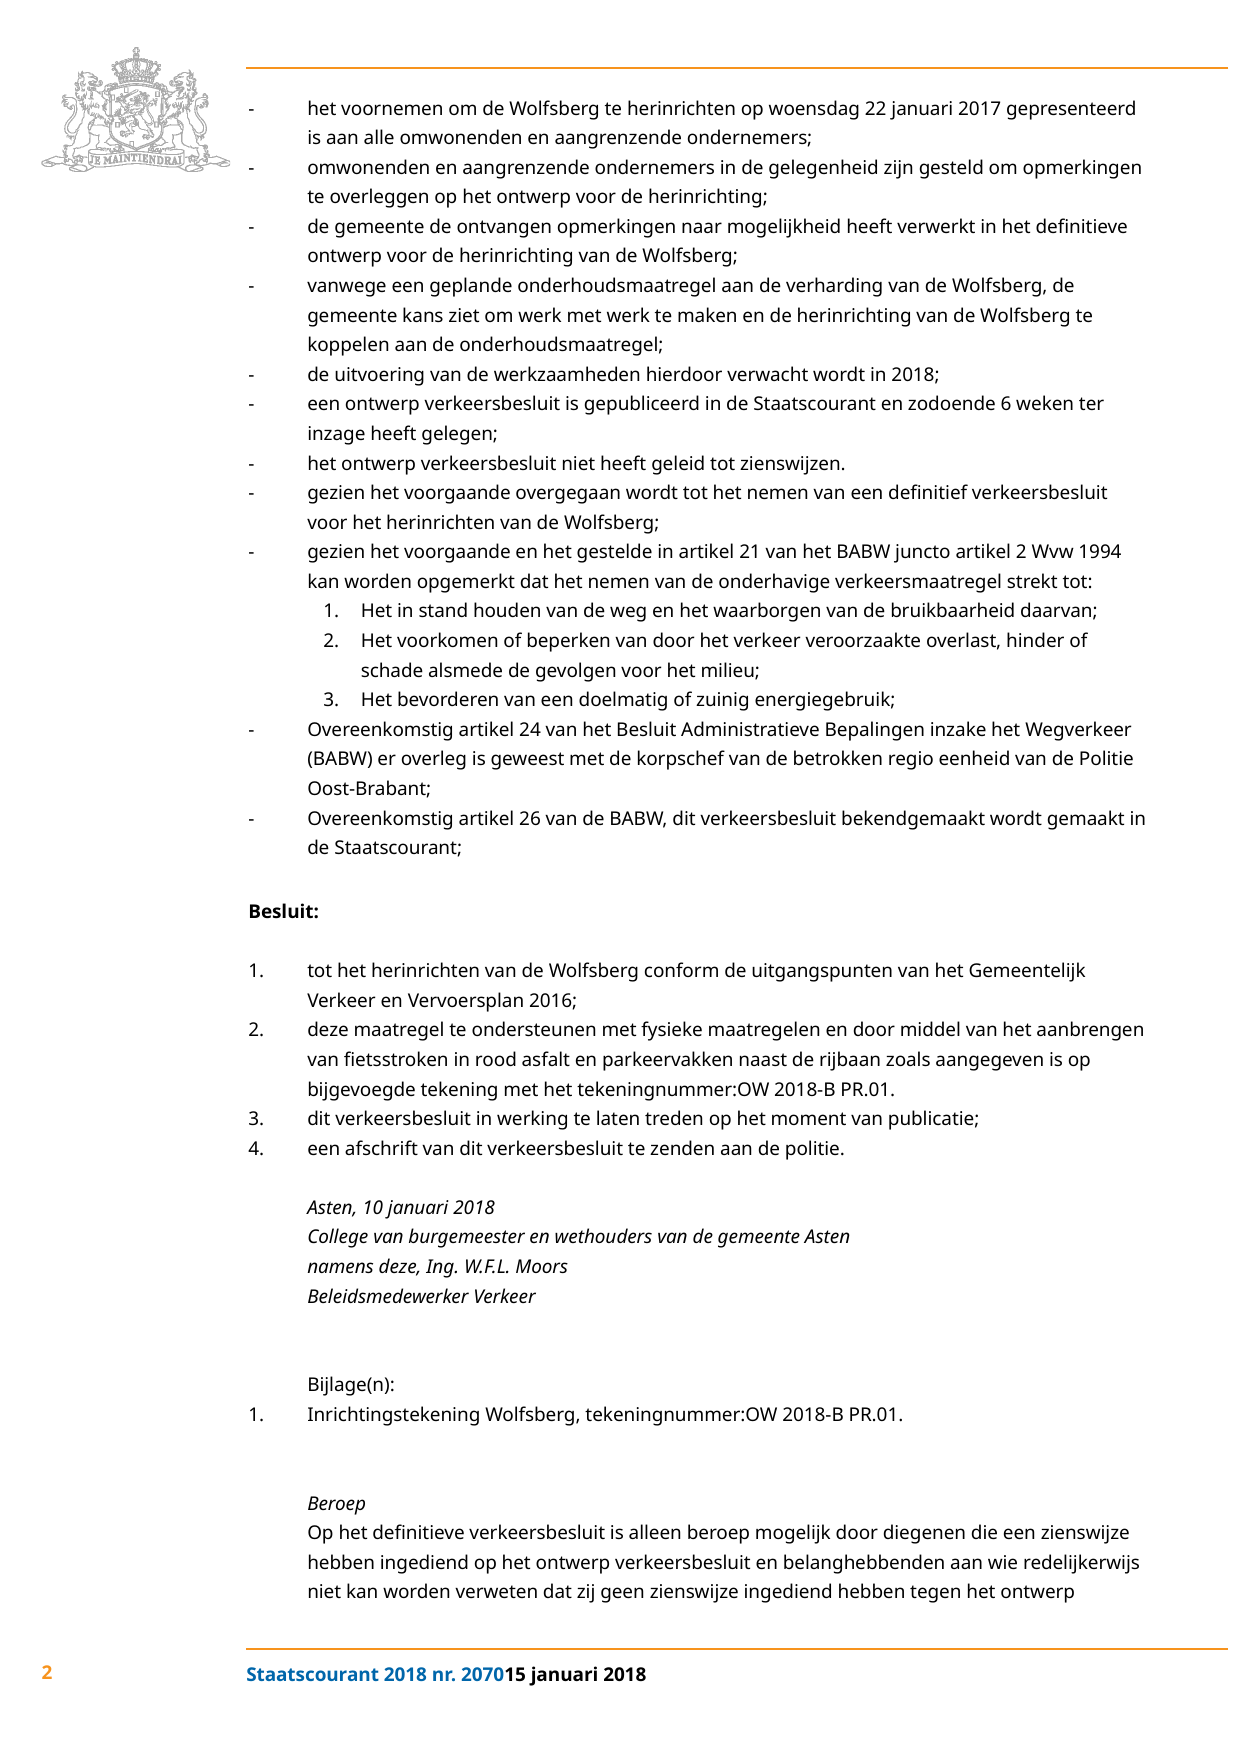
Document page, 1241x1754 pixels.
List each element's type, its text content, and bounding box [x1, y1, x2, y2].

list dit verkeersbesluit in werking te laten treden op het moment van publicatie; [248, 1105, 1152, 1131]
list het ontwerp verkeersbesluit niet heeft geleid tot zienswijzen. [248, 450, 1152, 476]
list vanwege een geplande onderhoudsmaatregel aan de verharding van de Wolfsberg, de gemeente kans ziet om werk met werk te maken en de herinrichting van de Wolfsberg te koppelen aan de onderhoudsmaatregel; [248, 272, 1152, 357]
list Inrichtingstekening Wolfsberg, tekeningnummer:OW 2018-B PR.01. [248, 1401, 1152, 1427]
list Beroep [248, 1490, 1152, 1516]
list Het voorkomen of beperken van door het verkeer veroorzaakte overlast, hinder of schade alsmede de gevolgen voor het milieu; [323, 627, 1152, 683]
list Overeenkomstig artikel 24 van het Besluit Administratieve Bepalingen inzake het Wegverkeer (BABW) er overleg is geweest met de korpschef van de betrokken regio eenheid van de Politie Oost-Brabant; [248, 716, 1152, 801]
list Bijlage(n): [248, 1372, 1152, 1397]
list een afschrift van dit verkeersbesluit te zenden aan de politie. [248, 1135, 1152, 1161]
list Op het definitieve verkeersbesluit is alleen beroep mogelijk door diegenen die een zienswijze hebben ingediend op het ontwerp verkeersbesluit en belanghebbenden aan wie redelijkerwijs niet kan worden verweten dat zij geen zienswijze ingediend hebben tegen het ontwerp [248, 1519, 1152, 1604]
list deze maatregel te ondersteunen met fysieke maatregelen en door middel van het aanbrengen van fietsstroken in rood asfalt en parkeervakken naast de rijbaan zoals aangegeven is op bijgevoegde tekening met het tekeningnummer:OW 2018-B PR.01. [248, 1017, 1152, 1102]
list College van burgemeester en wethouders van de gemeente Asten [248, 1224, 1152, 1249]
list de gemeente de ontvangen opmerkingen naar mogelijkheid heeft verwerkt in het definitieve ontwerp voor de herinrichting van de Wolfsberg; [248, 213, 1152, 268]
list Beleidsmedewerker Verkeer [248, 1283, 1152, 1309]
text Besluit: [248, 898, 1152, 924]
list het voornemen om de Wolfsberg te herinrichten op woensdag 22 januari 2017 gepresenteerd is aan alle omwonenden en aangrenzende ondernemers; [248, 95, 1152, 150]
list Overeenkomstig artikel 26 van de BABW, dit verkeersbesluit bekendgemaakt wordt gemaakt in de Staatscourant; [248, 805, 1152, 860]
list gezien het voorgaande en het gestelde in artikel 21 van het BABW juncto artikel 2 Wvw 1994 kan worden opgemerkt dat het nemen van de onderhavige verkeersmaatregel strekt tot: [248, 538, 1152, 594]
picture [41, 47, 231, 172]
list Het bevorderen van een doelmatig of zuinig energiegebruik; [323, 686, 1152, 712]
list een ontwerp verkeersbesluit is gepubliceerd in de Staatscourant en zodoende 6 weken ter inzage heeft gelegen; [248, 391, 1152, 446]
list gezien het voorgaande overgegaan wordt tot het nemen van een definitief verkeersbesluit voor het herinrichten van de Wolfsberg; [248, 479, 1152, 535]
list Asten, 10 januari 2018 [248, 1194, 1152, 1220]
list tot het herinrichten van de Wolfsberg conform de uitgangspunten van het Gemeentelijk Verkeer en Vervoersplan 2016; [248, 957, 1152, 1013]
list omwonenden en aangrenzende ondernemers in de gelegenheid zijn gesteld om opmerkingen te overleggen op het ontwerp voor de herinrichting; [248, 154, 1152, 209]
list namens deze, Ing. W.F.L. Moors [248, 1253, 1152, 1279]
list Het in stand houden van de weg en het waarborgen van de bruikbaarheid daarvan; [323, 598, 1152, 623]
list de uitvoering van de werkzaamheden hierdoor verwacht wordt in 2018; [248, 361, 1152, 387]
